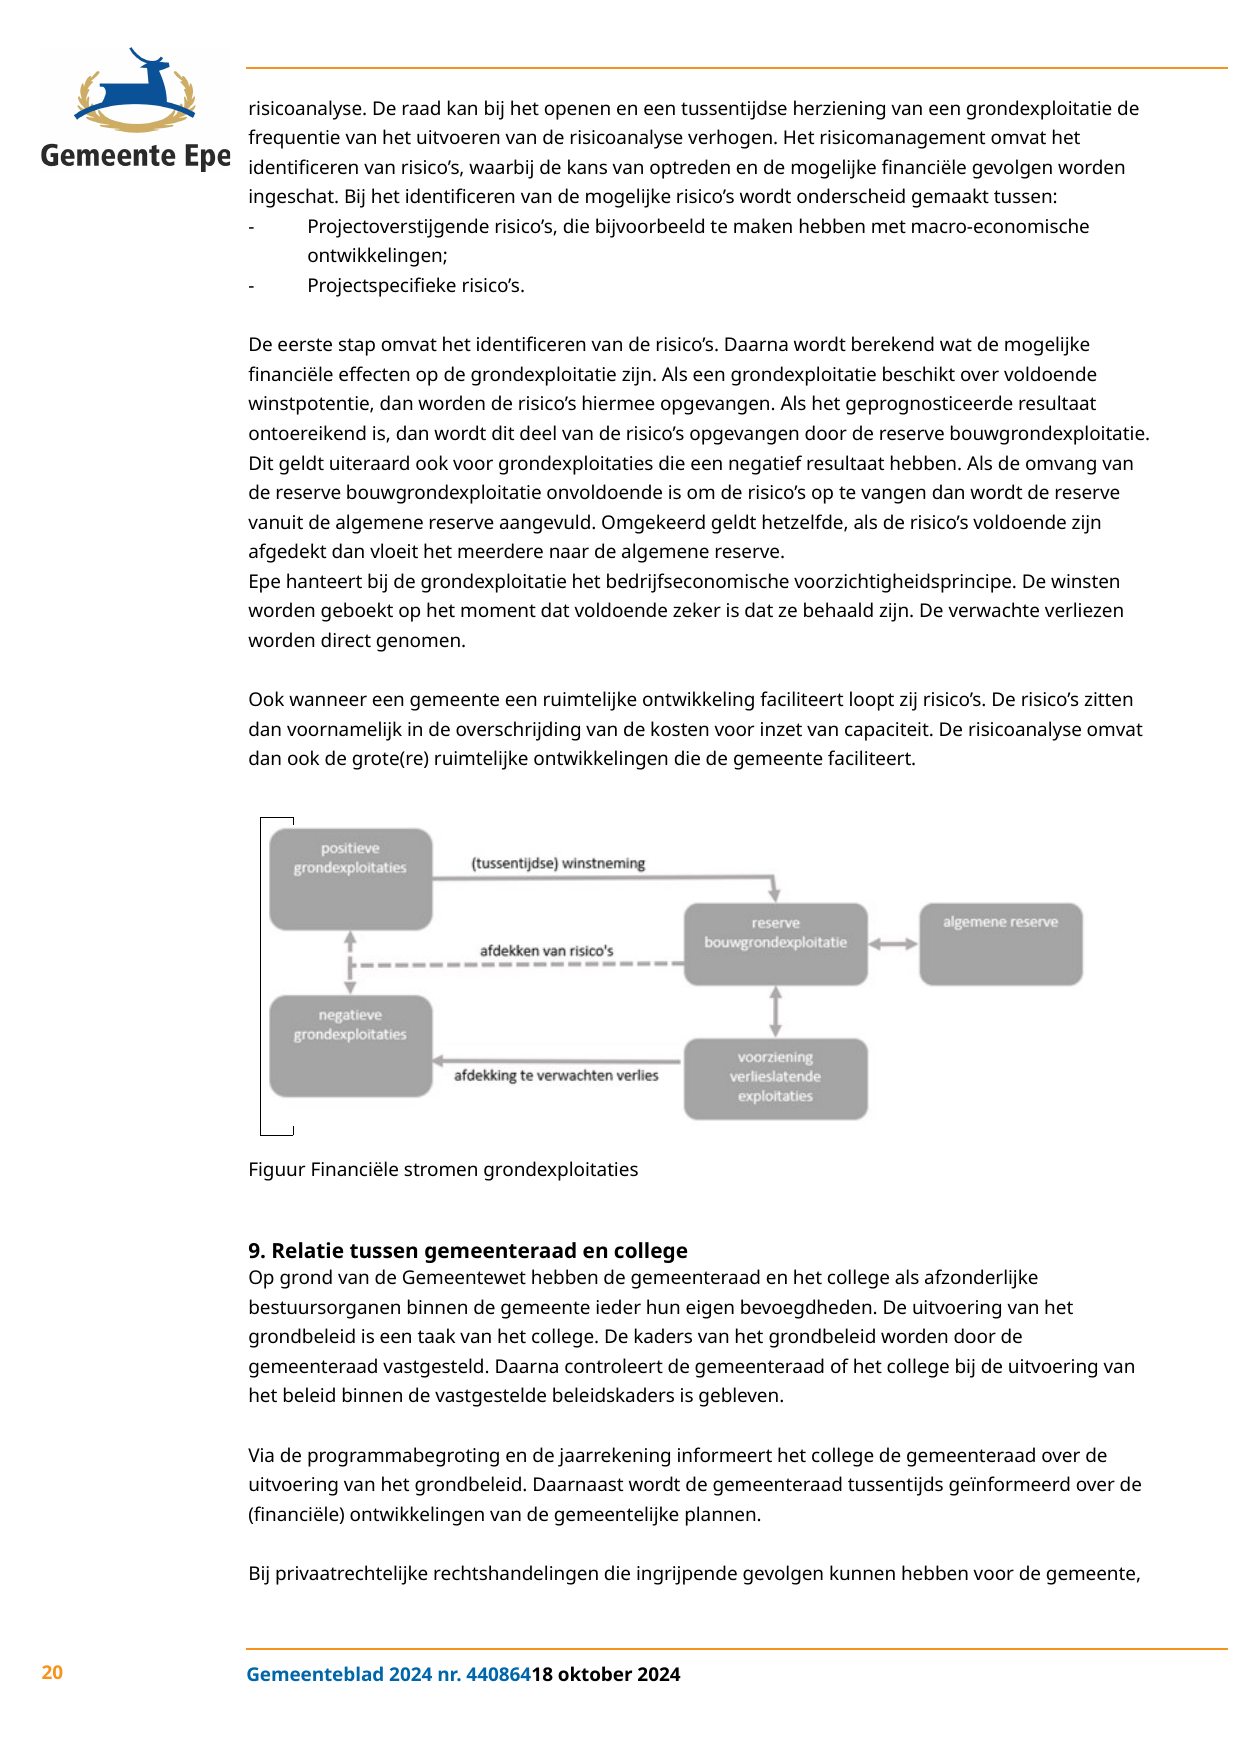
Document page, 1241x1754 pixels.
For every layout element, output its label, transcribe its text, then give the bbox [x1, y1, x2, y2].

text risicoanalyse. De raad kan bij het openen en een tussentijdse herziening van een grondexploitatie de frequentie van het uitvoeren van de risicoanalyse verhogen. Het risicomanagement omvat het identificeren van risico’s, waarbij de kans van optreden en de mogelijke financiële gevolgen worden ingeschat. Bij het identificeren van de mogelijke risico’s wordt onderscheid gemaakt tussen: [248, 95, 1152, 209]
text Via de programmabegroting en de jaarrekening informeert het college de gemeenteraad over de uitvoering van het grondbeleid. Daarnaast wordt de gemeenteraad tussentijds geïnformeerd over de (financiële) ontwikkelingen van de gemeentelijke plannen. [248, 1442, 1152, 1527]
text Ook wanneer een gemeente een ruimtelijke ontwikkeling faciliteert loopt zij risico’s. De risico’s zitten dan voornamelijk in de overschrijding van de kosten voor inzet van capaciteit. De risicoanalyse omvat dan ook de grote(re) ruimtelijke ontwikkelingen die de gemeente faciliteert. [248, 686, 1152, 771]
text Op grond van de Gemeentewet hebben de gemeenteraad en het college als afzonderlijke bestuursorganen binnen de gemeente ieder hun eigen bevoegdheden. De uitvoering van het grondbeleid is een taak van het college. De kaders van het grondbeleid worden door de gemeenteraad vastgesteld. Daarna controleert de gemeenteraad of het college bij de uitvoering van het beleid binnen de vastgestelde beleidskaders is gebleven. [248, 1264, 1152, 1408]
picture [268, 825, 1090, 1126]
text Epe hanteert bij de grondexploitatie het bedrijfseconomische voorzichtigheidsprincipe. De winsten worden geboekt op het moment dat voldoende zeker is dat ze behaald zijn. De verwachte verliezen worden direct genomen. [248, 568, 1152, 653]
picture [41, 47, 231, 172]
text De eerste stap omvat het identificeren van de risico’s. Daarna wordt berekend wat de mogelijke financiële effecten op de grondexploitatie zijn. Als een grondexploitatie beschikt over voldoende winstpotentie, dan worden de risico’s hiermee opgevangen. Als het geprognosticeerde resultaat ontoereikend is, dan wordt dit deel van de risico’s opgevangen door de reserve bouwgrondexploitatie. Dit geldt uiteraard ook voor grondexploitaties die een negatief resultaat hebben. Als de omvang van de reserve bouwgrondexploitatie onvoldoende is om de risico’s op te vangen dan wordt de reserve vanuit de algemene reserve aangevuld. Omgekeerd geldt hetzelfde, als de risico’s voldoende zijn afgedekt dan vloeit het meerdere naar de algemene reserve. [248, 331, 1152, 564]
text Bij privaatrechtelijke rechtshandelingen die ingrijpende gevolgen kunnen hebben voor de gemeente, [248, 1560, 1152, 1586]
text Figuur Financiële stromen grondexploitaties [248, 1156, 1152, 1182]
list Projectspecifieke risico’s. [248, 272, 1152, 298]
text 9. Relatie tussen gemeenteraad en college [248, 1236, 1152, 1264]
list Projectoverstijgende risico’s, die bijvoorbeeld te maken hebben met macro-economische ontwikkelingen; [248, 213, 1152, 268]
